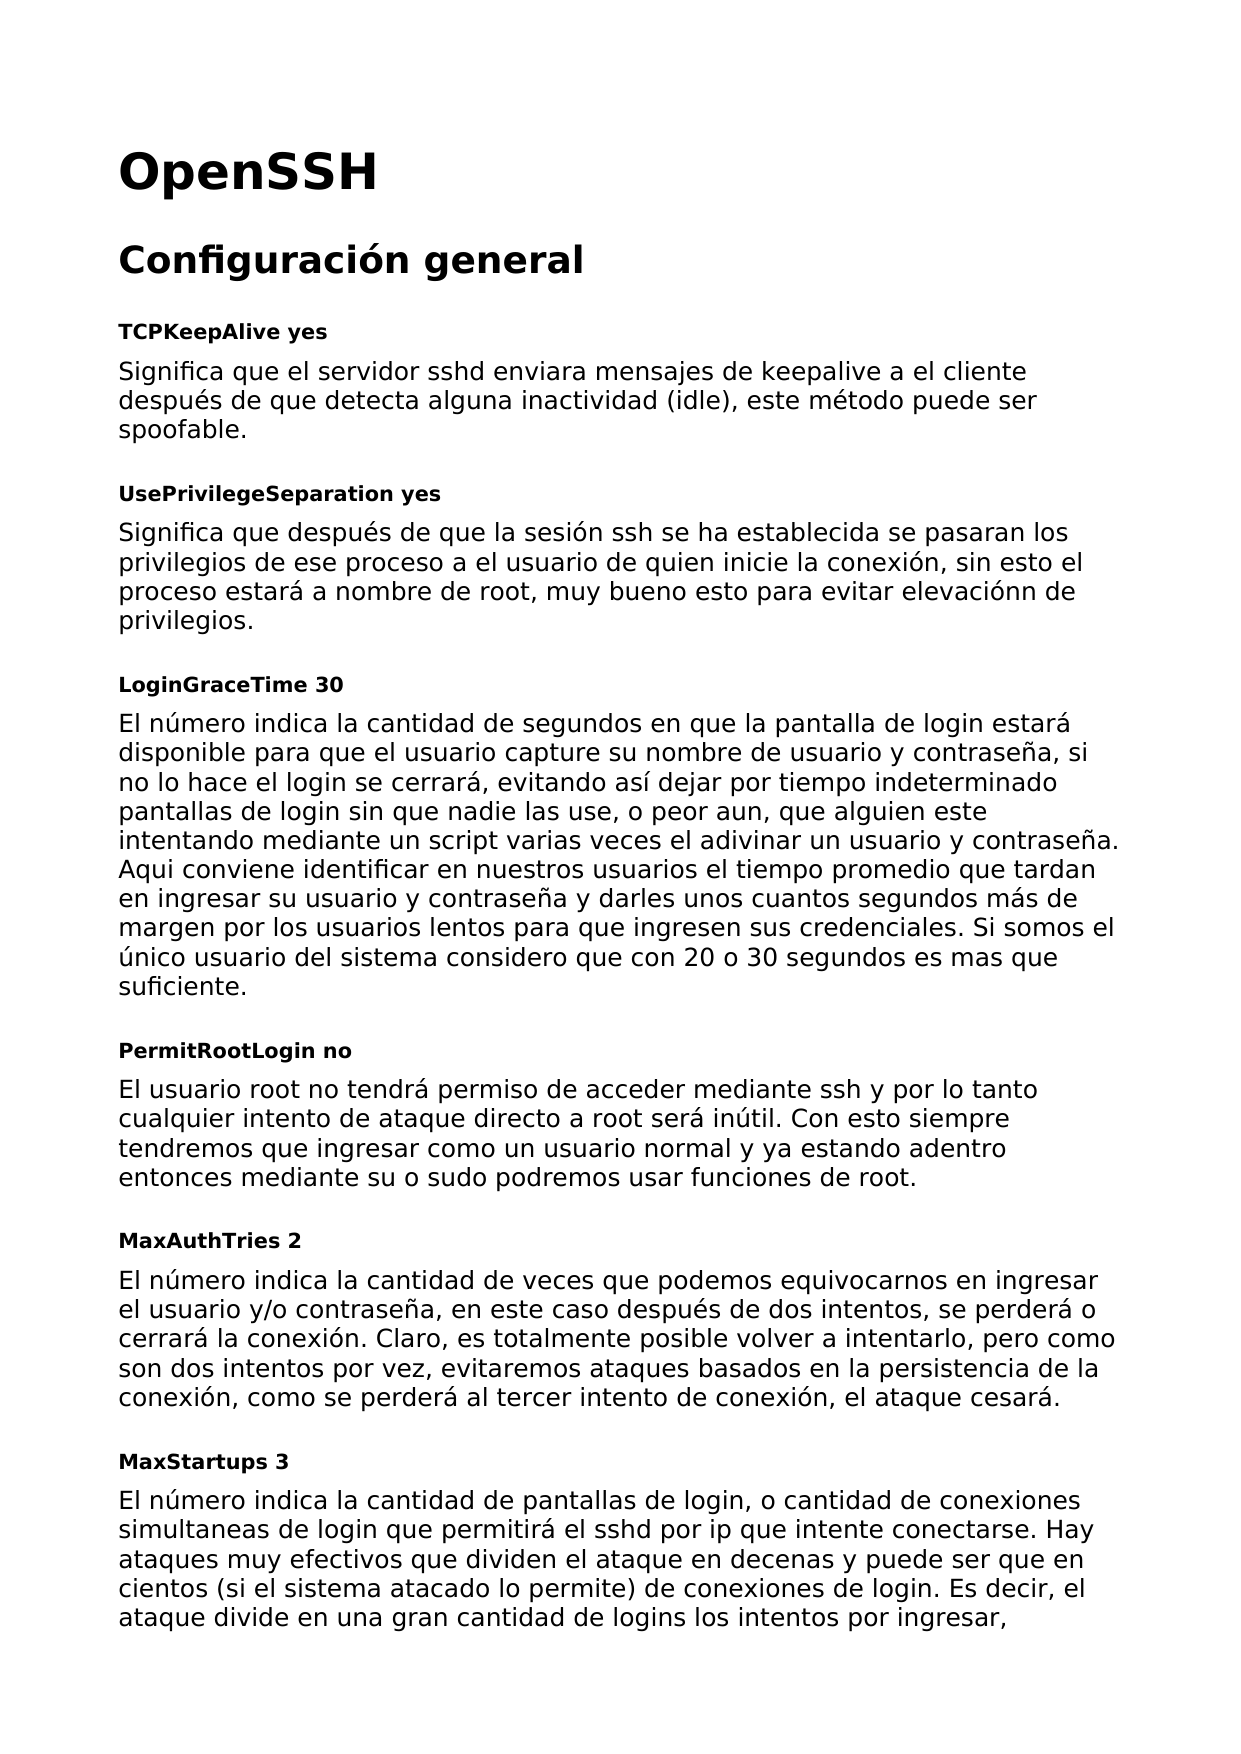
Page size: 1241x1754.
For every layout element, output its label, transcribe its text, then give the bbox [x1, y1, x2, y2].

text Significa que después de que la sesión ssh se ha establecida se pasaran los privilegios de ese proceso a el usuario de quien inicie la conexión, sin esto el proceso estará a nombre de root, muy bueno esto para evitar elevaciónn de privilegios. [118, 518, 1122, 635]
text El número indica la cantidad de pantallas de login, o cantidad de conexiones simultaneas de login que permitirá el sshd por ip que intente conectarse. Hay ataques muy efectivos que dividen el ataque en decenas y puede ser que en cientos (si el sistema atacado lo permite) de conexiones de login. Es decir, el ataque divide en una gran cantidad de logins los intentos por ingresar, [118, 1486, 1122, 1632]
text El usuario root no tendrá permiso de acceder mediante ssh y por lo tanto cualquier intento de ataque directo a root será inútil. Con esto siempre tendremos que ingresar como un usuario normal y ya estando adentro entonces mediante su o sudo podremos usar funciones de root. [118, 1075, 1122, 1192]
subtitle MaxAuthTries 2 [118, 1229, 1122, 1254]
subtitle Configuración general [118, 239, 1122, 282]
text El número indica la cantidad de segundos en que la pantalla de login estará disponible para que el usuario capture su nombre de usuario y contraseña, si no lo hace el login se cerrará, evitando así dejar por tiempo indeterminado pantallas de login sin que nadie las use, o peor aun, que alguien este intentando mediante un script varias veces el adivinar un usuario y contraseña. Aqui conviene identificar en nuestros usuarios el tiempo promedio que tardan en ingresar su usuario y contraseña y darles unos cuantos segundos más de margen por los usuarios lentos para que ingresen sus credenciales. Si somos el único usuario del sistema considero que con 20 o 30 segundos es mas que suficiente. [118, 709, 1122, 1001]
subtitle TCPKeepAlive yes [118, 320, 1122, 344]
subtitle PermitRootLogin no [118, 1039, 1122, 1063]
subtitle OpenSSH [118, 143, 1122, 201]
text Significa que el servidor sshd enviara mensajes de keepalive a el cliente después de que detecta alguna inactividad (idle), este método puede ser spoofable. [118, 357, 1122, 444]
text El número indica la cantidad de veces que podemos equivocarnos en ingresar el usuario y/o contraseña, en este caso después de dos intentos, se perderá o cerrará la conexión. Claro, es totalmente posible volver a intentarlo, pero como son dos intentos por vez, evitaremos ataques basados en la persistencia de la conexión, como se perderá al tercer intento de conexión, el ataque cesará. [118, 1266, 1122, 1412]
subtitle UsePrivilegeSeparation yes [118, 482, 1122, 506]
subtitle MaxStartups 3 [118, 1450, 1122, 1474]
subtitle LoginGraceTime 30 [118, 673, 1122, 697]
